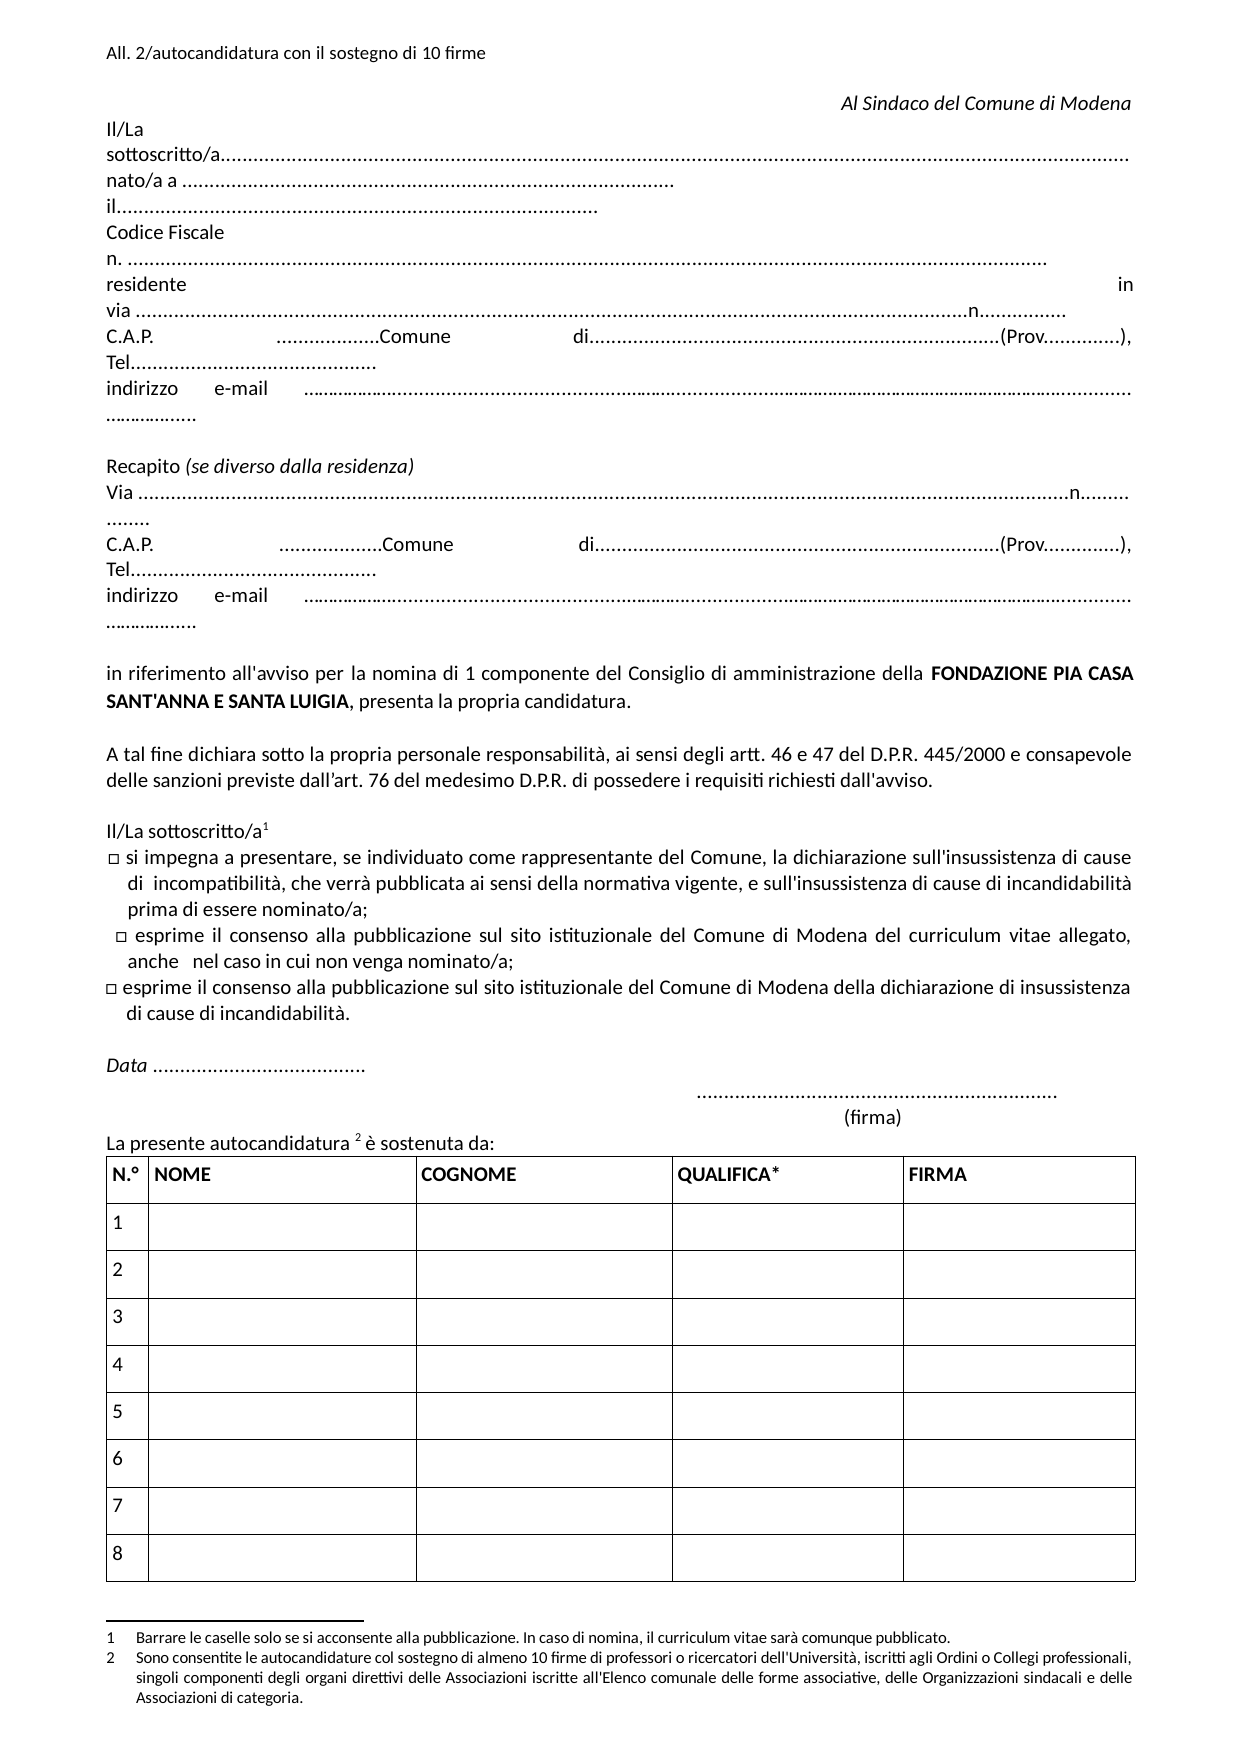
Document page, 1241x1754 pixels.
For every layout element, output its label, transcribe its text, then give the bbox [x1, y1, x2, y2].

table_cell [673, 1299, 903, 1345]
text Il/La sottoscritto/a...................................................................................................................................................................... [106, 115, 1134, 167]
text □ esprime il consenso alla pubblicazione sul sito istituzionale del Comune di Modena della dichiarazione di insussistenza di cause di incandidabilità. [105, 974, 1134, 1026]
text in riferimento all'avviso per la nomina di 1 componente del Consiglio di amministrazione della FONDAZIONE PIA CASA SANT'ANNA E SANTA LUIGIA, presenta la propria candidatura. [106, 660, 1134, 714]
table_cell [149, 1393, 416, 1439]
table_cell [417, 1393, 672, 1439]
table_cell [149, 1488, 416, 1534]
table_cell [904, 1488, 1135, 1534]
table_cell [417, 1440, 672, 1487]
table_cell [417, 1488, 672, 1534]
table_cell [417, 1299, 672, 1345]
table_header QUALIFICA* [673, 1157, 903, 1203]
table_cell [673, 1251, 903, 1297]
text Il/La sottoscritto/a [106, 818, 1134, 844]
table_cell 5 [107, 1393, 148, 1439]
text C.A.P. ...................Comune di..........................................................................(Prov..............), Tel............................................. [106, 530, 1134, 582]
text Via ..........................................................................................................................................................................n................. [106, 478, 1134, 530]
text C.A.P. ...................Comune di...........................................................................(Prov..............), Tel............................................. [106, 323, 1134, 375]
table_cell [904, 1393, 1135, 1439]
text A tal fine dichiara sotto la propria personale responsabilità, ai sensi degli artt. 46 e 47 del D.P.R. 445/2000 e consapevole delle sanzioni previste dall’art. 76 del medesimo D.P.R. di possedere i requisiti richiesti dall'avviso. [106, 741, 1134, 792]
table_cell 1 [107, 1204, 148, 1250]
table_header NOME [149, 1157, 416, 1203]
table_cell [673, 1535, 903, 1581]
table_cell [673, 1440, 903, 1487]
text Data ....................................... [106, 1052, 1134, 1078]
table_cell [673, 1204, 903, 1250]
table_cell 3 [107, 1299, 148, 1345]
table_cell [149, 1535, 416, 1581]
text residente in via ........................................................................................................................................................n................ [106, 271, 1134, 323]
table_cell [904, 1535, 1135, 1581]
table_cell [673, 1346, 903, 1392]
table_cell [149, 1440, 416, 1487]
text Recapito (se diverso dalla residenza) [106, 453, 1134, 478]
table_cell [673, 1488, 903, 1534]
table_cell [904, 1440, 1135, 1487]
text Al Sindaco del Comune di Modena [106, 89, 1134, 115]
table_cell 6 [107, 1440, 148, 1487]
table_cell [673, 1393, 903, 1439]
table_cell [904, 1251, 1135, 1297]
table_cell [417, 1535, 672, 1581]
text Barrare le caselle solo se si acconsente alla pubblicazione. In caso di nomina, il curriculum vitae sarà comunque pubblicato. [106, 1627, 1134, 1647]
text .................................................................. [549, 1078, 1134, 1104]
text indirizzo e-mail ………………...........................................…………...................……….………………………………………..............…………...... [106, 582, 1134, 634]
table_cell 2 [107, 1251, 148, 1297]
text nato/a a .......................................................................................... il........................................................................................ [106, 167, 1134, 219]
table_cell [417, 1204, 672, 1250]
table_cell [149, 1204, 416, 1250]
text □ si impegna a presentare, se individuato come rappresentante del Comune, la dichiarazione sull'insussistenza di cause di incompatibilità, che verrà pubblicata ai sensi della normativa vigente, e sull'insussistenza di cause di incandidabilità prima di essere nominato/a; [107, 844, 1134, 922]
table_header N.° [107, 1157, 148, 1203]
table_cell 4 [107, 1346, 148, 1392]
table_header FIRMA [904, 1157, 1135, 1203]
table_cell [904, 1204, 1135, 1250]
table_cell 7 [107, 1488, 148, 1534]
table_cell [149, 1346, 416, 1392]
table_cell [149, 1299, 416, 1345]
table_header COGNOME [417, 1157, 672, 1203]
text Codice Fiscale n. ........................................................................................................................................................................ [106, 219, 1134, 271]
table_cell [417, 1251, 672, 1297]
text indirizzo e-mail ………………...........................................………...................………….………………………………………..............…………...... [106, 375, 1134, 427]
text □ esprime il consenso alla pubblicazione sul sito istituzionale del Comune di Modena del curriculum vitae allegato, anche nel caso in cui non venga nominato/a; [107, 922, 1134, 974]
text (firma) [696, 1104, 1134, 1129]
table_cell 8 [107, 1535, 148, 1581]
table_cell [904, 1346, 1135, 1392]
text Sono consentite le autocandidature col sostegno di almeno 10 firme di professori o ricercatori dell'Università, iscritti agli Ordini o Collegi professionali, singoli componenti degli organi direttivi delle Associazioni iscritte all'Elenco comunale delle forme associative, delle Organizzazioni sindacali e delle Associazioni di categoria. [106, 1647, 1134, 1707]
table_cell [417, 1346, 672, 1392]
table_cell [904, 1299, 1135, 1345]
text La presente autocandidatura è sostenuta da: [106, 1129, 1134, 1156]
table_cell [149, 1251, 416, 1297]
